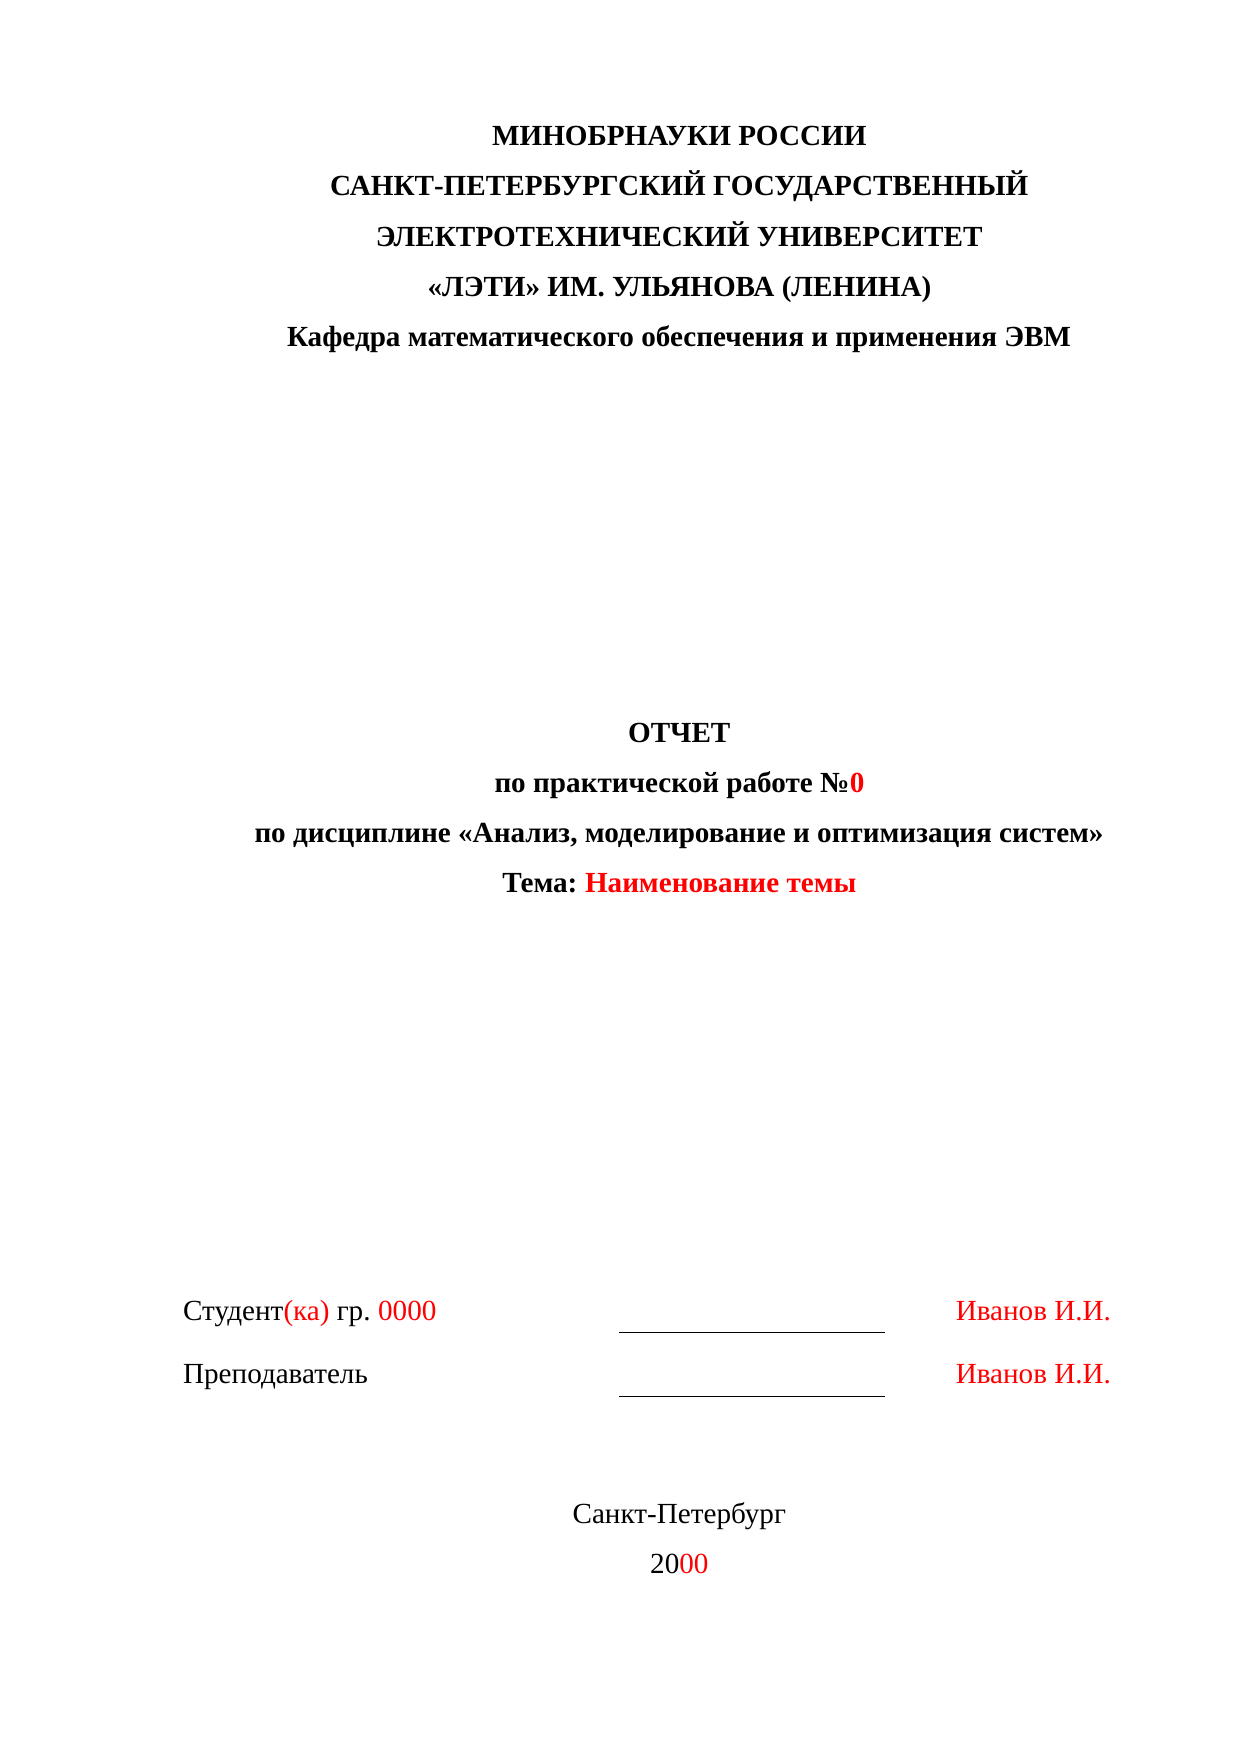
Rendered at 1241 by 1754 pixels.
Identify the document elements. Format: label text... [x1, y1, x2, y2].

table_cell [619, 1333, 885, 1396]
text Тема: Наименование темы [177, 866, 1181, 899]
text ЭЛЕКТРОТЕХНИЧЕСКИЙ УНИВЕРСИТЕТ [177, 219, 1181, 252]
text Кафедра математического обеспечения и применения ЭВМ [177, 319, 1181, 353]
text по дисциплине «Анализ, моделирование и оптимизация систем» [177, 815, 1181, 849]
table_header [619, 1268, 885, 1332]
text МИНОБРНАУКИ РОССИИ [177, 118, 1181, 152]
text ОТЧЕТ [177, 715, 1181, 748]
text по практической работе №0 [177, 765, 1181, 798]
table_cell Преподаватель [177, 1332, 619, 1396]
table_header Студент(ка) гр. 0000 [177, 1268, 619, 1332]
text Санкт-Петербург [177, 1496, 1181, 1530]
text «ЛЭТИ» ИМ. УЛЬЯНОВА (ЛЕНИНА) [177, 269, 1181, 303]
table_header Иванов И.И. [885, 1268, 1181, 1332]
table_cell Иванов И.И. [885, 1332, 1181, 1396]
text САНКТ-ПЕТЕРБУРГСКИЙ ГОСУДАРСТВЕННЫЙ [177, 168, 1181, 202]
text 2000 [177, 1547, 1181, 1580]
